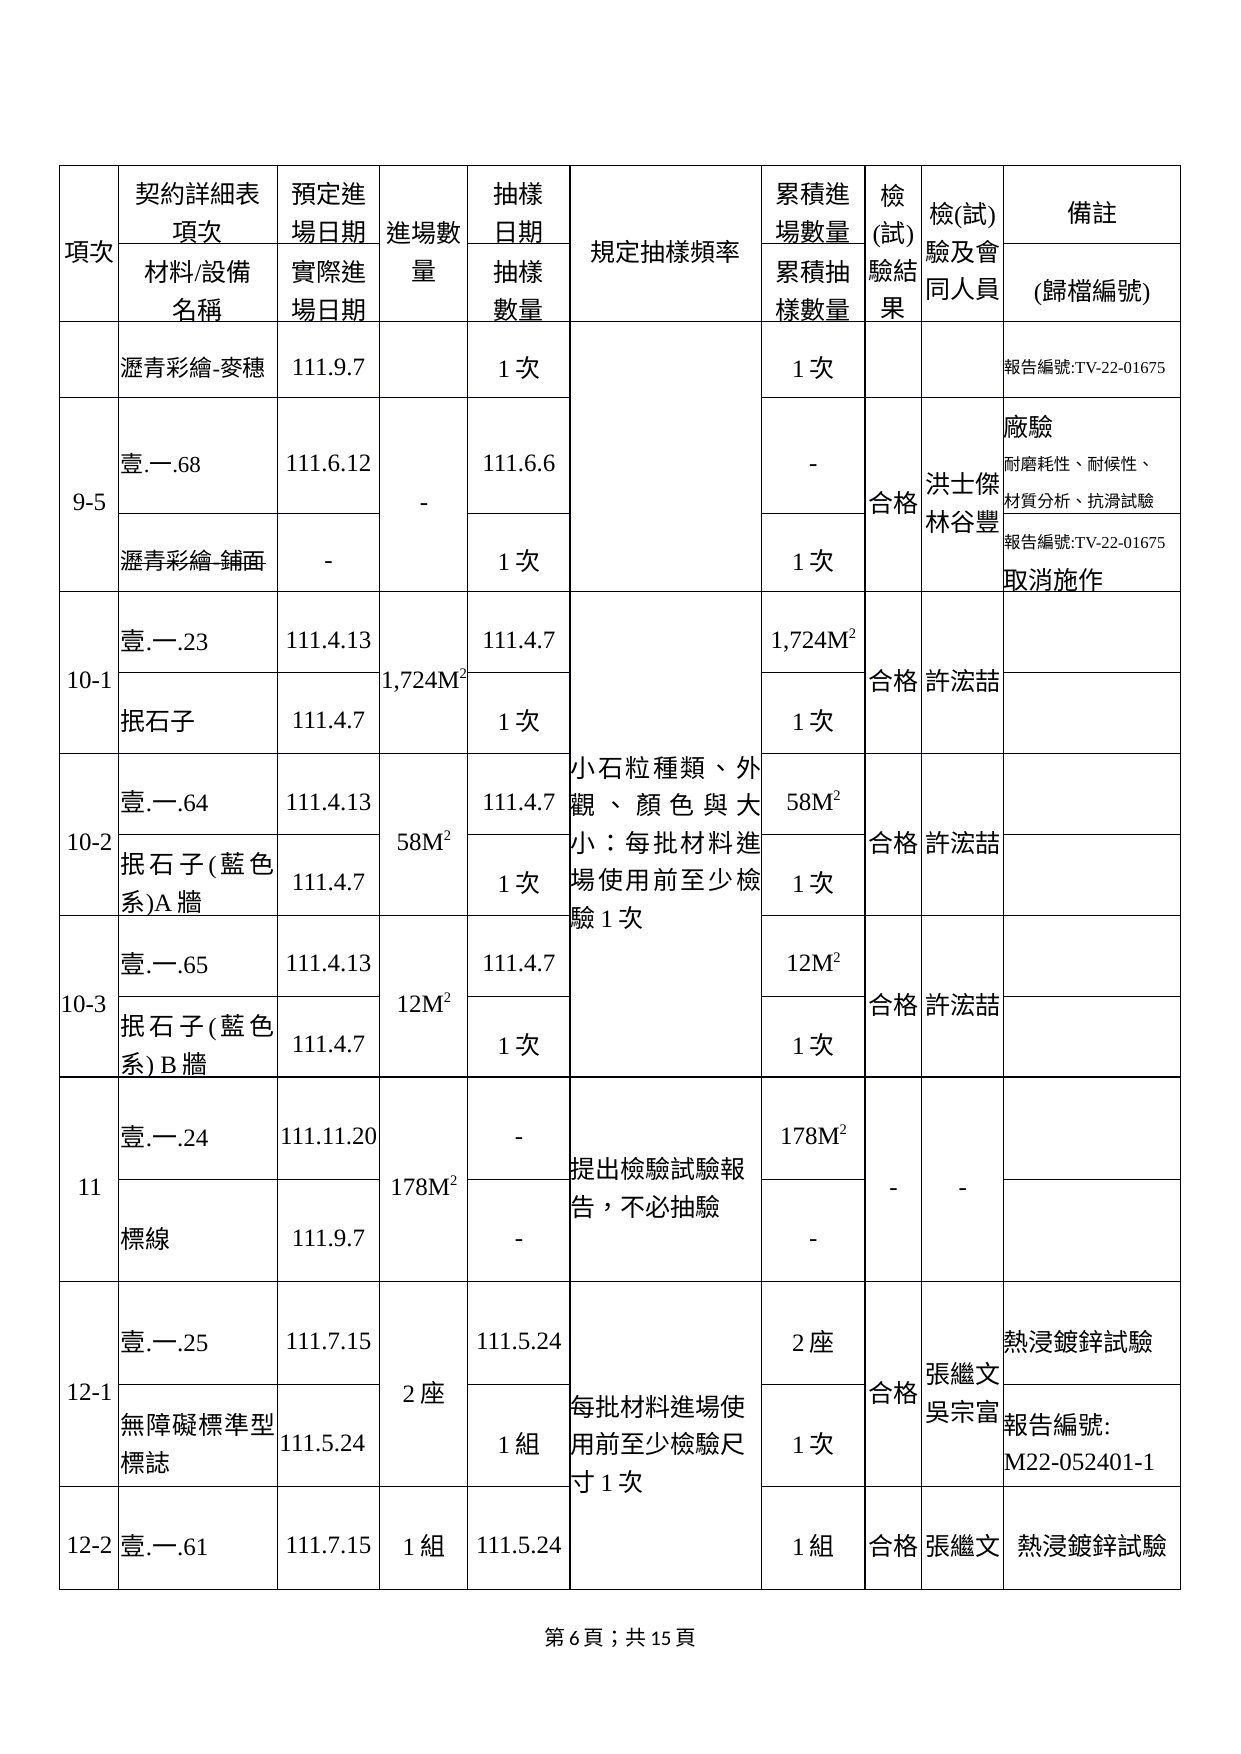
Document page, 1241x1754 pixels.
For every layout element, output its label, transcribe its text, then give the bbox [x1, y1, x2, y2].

table_cell 111.7.15 [278, 1282, 379, 1384]
table_header 規定抽樣頻率 [571, 166, 761, 321]
table_cell [1004, 835, 1180, 914]
table_cell 111.4.13 [278, 754, 379, 834]
table_header 契約詳細表 項次 [119, 166, 277, 243]
table_cell 合格 [866, 916, 921, 1076]
table_cell 111.6.12 [278, 398, 379, 513]
table_cell - [762, 398, 864, 513]
table_cell - [866, 1078, 921, 1281]
table_cell 抿石子 [119, 673, 277, 753]
table_cell 廠驗 耐磨耗性、耐候性、 材質分析、抗滑試驗 [1004, 398, 1180, 513]
table_cell 壹.一.68 [119, 398, 277, 513]
table_cell 抽樣 數量 [468, 244, 569, 321]
table_cell - [380, 398, 467, 591]
table_cell [1004, 673, 1180, 753]
table_cell 1組 [762, 1487, 864, 1588]
table_cell 張繼文 吳宗富 [922, 1282, 1003, 1486]
table_cell 111.9.7 [278, 322, 379, 397]
table_cell 1次 [468, 514, 569, 591]
table_cell 材料/設備 名稱 [119, 244, 277, 321]
table_cell 許浤喆 [922, 592, 1003, 753]
table_cell 1次 [468, 835, 569, 914]
table_cell - [468, 1078, 569, 1179]
table_cell - [278, 514, 379, 591]
table_cell 壹.一.64 [119, 754, 277, 834]
table_cell 1次 [762, 1385, 864, 1486]
table_cell 許浤喆 [922, 916, 1003, 1076]
table_cell 抿石子(藍色系)A牆 [119, 835, 277, 914]
table_cell 洪士傑 林谷豐 [922, 398, 1003, 591]
table_header 累積進場數量 [762, 166, 864, 243]
table_cell 111.4.7 [278, 835, 379, 914]
table_cell 178M2 [762, 1078, 864, 1179]
table_cell 報告編號:TV-22-01675 [1004, 322, 1180, 397]
table_cell 12-2 [60, 1487, 118, 1588]
table_cell 熱浸鍍鋅試驗 [1004, 1282, 1180, 1384]
table_cell 111.4.13 [278, 916, 379, 996]
table_header 抽樣 日期 [468, 166, 569, 243]
table_cell 2座 [762, 1282, 864, 1384]
table_cell [380, 322, 467, 397]
table_cell 報告編號:TV-22-01675 取消施作 [1004, 514, 1180, 591]
table_cell 1次 [762, 997, 864, 1076]
table_cell [1004, 754, 1180, 834]
table_cell 合格 [866, 1282, 921, 1486]
table_cell 熱浸鍍鋅試驗 [1004, 1487, 1180, 1588]
table_cell 小石粒種類、外觀、顏色與大小：每批材料進場使用前至少檢驗1次 [571, 592, 761, 1076]
table_cell 1次 [762, 673, 864, 753]
table_header 檢(試)驗結果 [866, 166, 921, 321]
table_cell 111.5.24 [468, 1487, 569, 1588]
table_cell 壹.一.61 [119, 1487, 277, 1588]
table_cell 10-2 [60, 754, 118, 914]
table_cell [866, 322, 921, 397]
table_cell 111.6.6 [468, 398, 569, 513]
table_cell 111.4.7 [278, 997, 379, 1076]
table_cell 瀝青彩繪-麥穗 [119, 322, 277, 397]
table_cell 1次 [762, 322, 864, 397]
table_cell 111.4.7 [468, 754, 569, 834]
table_cell 1次 [762, 514, 864, 591]
table_cell 2座 [380, 1282, 467, 1486]
table_cell 178M2 [380, 1078, 467, 1281]
table_cell [1004, 997, 1180, 1076]
table_cell 1組 [380, 1487, 467, 1588]
table_cell 111.4.13 [278, 592, 379, 672]
table_header 備註 [1004, 166, 1180, 243]
table_cell 合格 [866, 1487, 921, 1588]
table_cell [922, 322, 1003, 397]
table_cell 111.4.7 [468, 916, 569, 996]
table_cell 許浤喆 [922, 754, 1003, 914]
table_cell 1,724M2 [380, 592, 467, 753]
table_cell 累積抽樣數量 [762, 244, 864, 321]
table_cell 實際進場日期 [278, 244, 379, 321]
table_cell 張繼文 [922, 1487, 1003, 1588]
table_cell [1004, 916, 1180, 996]
table_cell 標線 [119, 1180, 277, 1281]
table_cell 壹.一.23 [119, 592, 277, 672]
table_cell [571, 322, 761, 591]
table_cell [1004, 1180, 1180, 1281]
table_cell (歸檔編號) [1004, 244, 1180, 321]
table_cell 111.7.15 [278, 1487, 379, 1588]
table_cell 提出檢驗試驗報告，不必抽驗 [571, 1078, 761, 1281]
table_cell [1004, 592, 1180, 672]
table_cell 111.5.24 [278, 1385, 379, 1486]
table_cell 報告編號: M22-052401-1 [1004, 1385, 1180, 1486]
table_cell 1次 [468, 673, 569, 753]
table_cell 111.9.7 [278, 1180, 379, 1281]
table_cell 111.5.24 [468, 1282, 569, 1384]
table_cell 11 [60, 1078, 118, 1281]
table_cell 111.11.20 [278, 1078, 379, 1179]
table_cell 1組 [468, 1385, 569, 1486]
table_cell 9-5 [60, 398, 118, 591]
table_cell - [922, 1078, 1003, 1281]
table_cell 1次 [468, 997, 569, 1076]
table_cell 12M2 [762, 916, 864, 996]
table_header 進場數量 [380, 166, 467, 321]
table_cell 壹.一.65 [119, 916, 277, 996]
table_cell 每批材料進場使用前至少檢驗尺寸1次 [571, 1282, 761, 1588]
table_cell 瀝青彩繪-鋪面 [119, 514, 277, 591]
table_cell 壹.一.25 [119, 1282, 277, 1384]
table_header 項次 [60, 166, 118, 321]
table_cell 12M2 [380, 916, 467, 1076]
table_cell 58M2 [762, 754, 864, 834]
table_cell 111.4.7 [468, 592, 569, 672]
table_cell 10-1 [60, 592, 118, 753]
table_cell 58M2 [380, 754, 467, 914]
table_header 預定進場日期 [278, 166, 379, 243]
table_cell [60, 322, 118, 397]
table_cell 1,724M2 [762, 592, 864, 672]
table_cell - [468, 1180, 569, 1281]
table_cell 1次 [762, 835, 864, 914]
table_cell 無障礙標準型標誌 [119, 1385, 277, 1486]
table_cell 壹.一.24 [119, 1078, 277, 1179]
table_header 檢(試)驗及會同人員 [922, 166, 1003, 321]
table_cell 合格 [866, 398, 921, 591]
table_cell 抿石子(藍色系) B牆 [119, 997, 277, 1076]
table_cell 合格 [866, 592, 921, 753]
table_cell 合格 [866, 754, 921, 914]
table_cell - [762, 1180, 864, 1281]
table_cell 12-1 [60, 1282, 118, 1486]
table_cell 111.4.7 [278, 673, 379, 753]
table_cell 10-3 [60, 916, 118, 1076]
table_cell 1次 [468, 322, 569, 397]
table_cell [1004, 1078, 1180, 1179]
